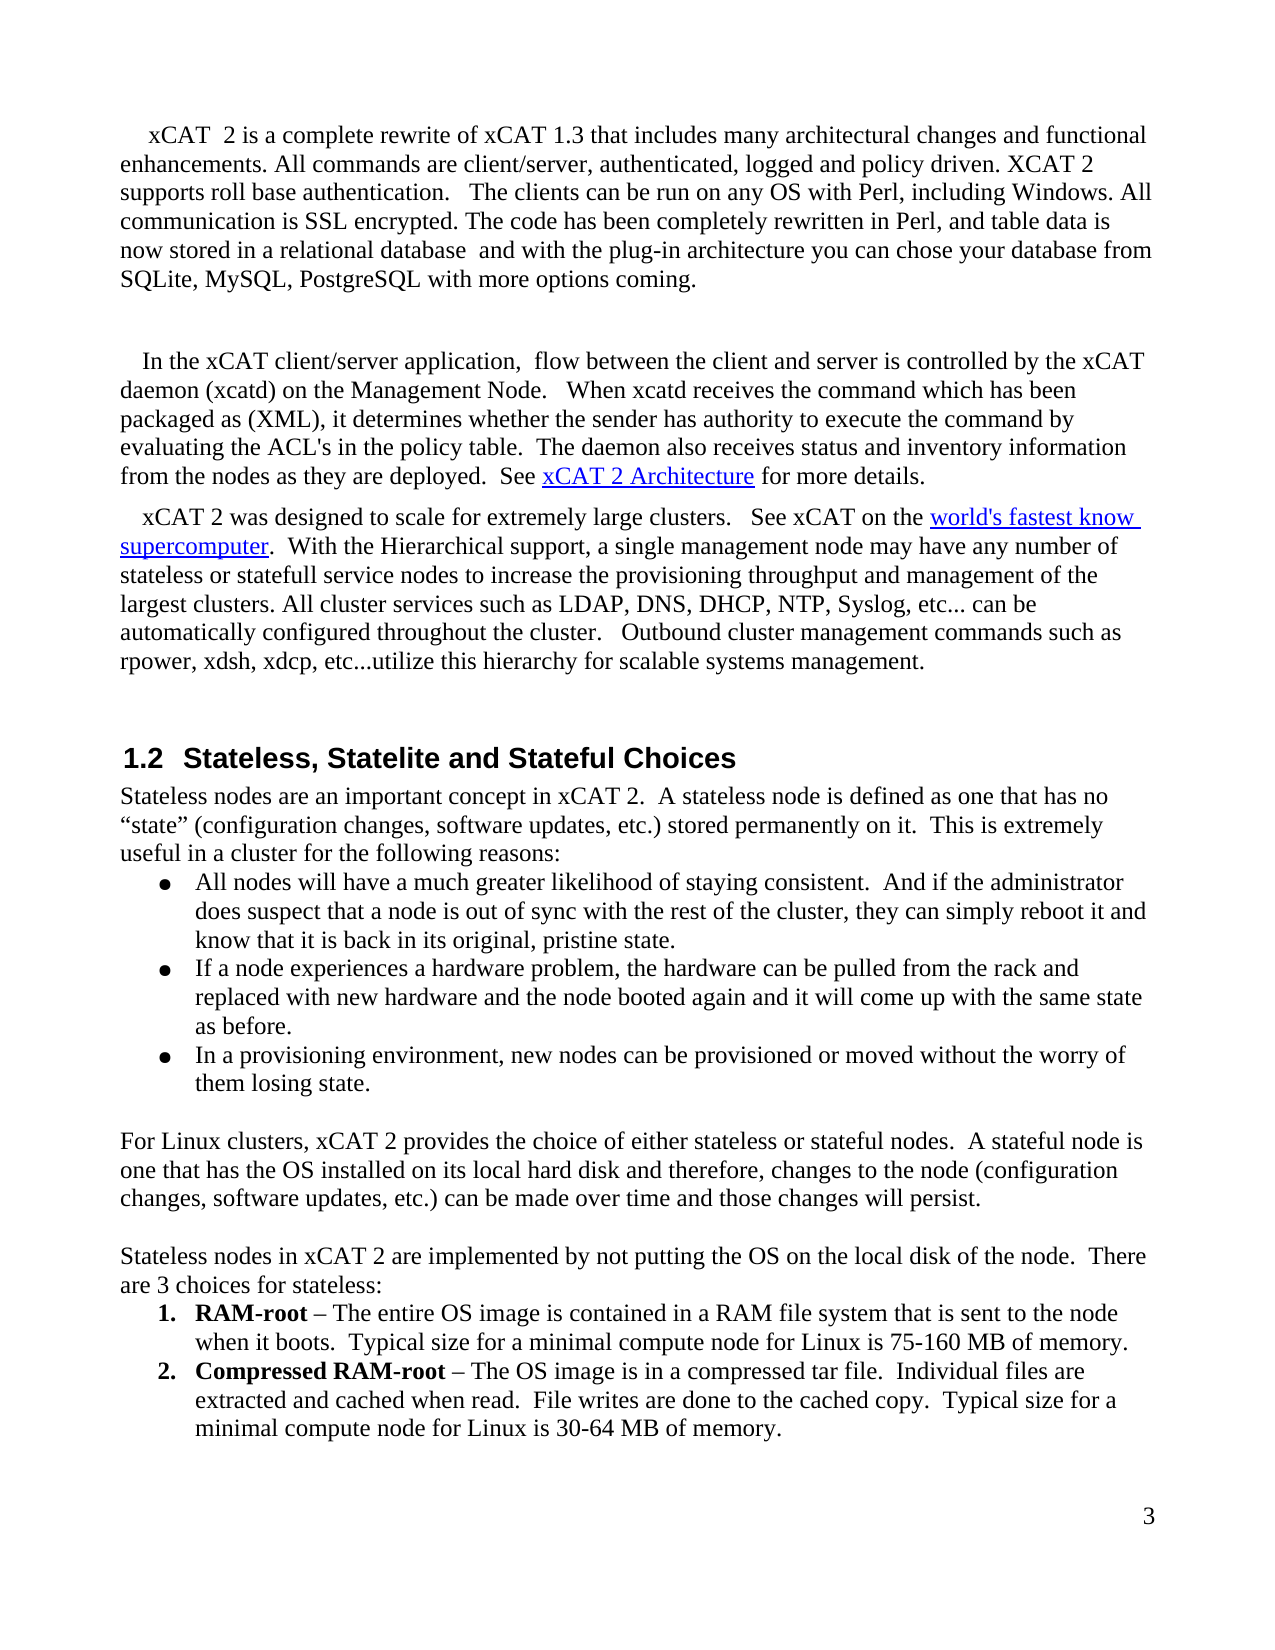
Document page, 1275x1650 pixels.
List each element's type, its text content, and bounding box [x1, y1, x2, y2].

text In the xCAT client/server application, flow between the client and server is controlled by the xCAT daemon (xcatd) on the Management Node. When xcatd receives the command which has been packaged as (XML), it determines whether the sender has authority to execute the command by evaluating the ACL's in the policy table. The daemon also receives status and inventory information from the nodes as they are deployed. See xCAT 2 Architecture for more details. [120, 346, 1155, 490]
text Stateless nodes in xCAT 2 are implemented by not putting the OS on the local disk of the node. There are 3 choices for stateless: [120, 1241, 1155, 1298]
list Compressed RAM-root – The OS image is in a compressed tar file. Individual files are extracted and cached when read. File writes are done to the cached copy. Typical size for a minimal compute node for Linux is 30-64 MB of memory. [157, 1356, 1155, 1442]
list If a node experiences a hardware problem, the hardware can be pulled from the rack and replaced with new hardware and the node booted again and it will come up with the same state as before. [157, 953, 1155, 1040]
text xCAT 2 was designed to scale for extremely large clusters. See xCAT on the world's fastest know supercomputer. With the Hierarchical support, a single management node may have any number of stateless or statefull service nodes to increase the provisioning throughput and management of the largest clusters. All cluster services such as LDAP, DNS, DHCP, NTP, Syslog, etc... can be automatically configured throughout the cluster. Outbound cluster management commands such as rpower, xdsh, xdcp, etc...utilize this hierarchy for scalable systems management. [120, 502, 1155, 675]
list RAM-root – The entire OS image is contained in a RAM file system that is sent to the node when it boots. Typical size for a minimal compute node for Linux is 75-160 MB of memory. [157, 1298, 1155, 1356]
text Stateless nodes are an important concept in xCAT 2. A stateless node is defined as one that has no “state” (configuration changes, software updates, etc.) stored permanently on it. This is extremely useful in a cluster for the following reasons: [120, 781, 1155, 867]
list In a provisioning environment, new nodes can be provisioned or moved without the worry of them losing state. [157, 1040, 1155, 1097]
subtitle Stateless, Statelite and Stateful Choices [123, 741, 1155, 775]
text xCAT 2 is a complete rewrite of xCAT 1.3 that includes many architectural changes and functional enhancements. All commands are client/server, authenticated, logged and policy driven. XCAT 2 supports roll base authentication. The clients can be run on any OS with Perl, including Windows. All communication is SSL encrypted. The code has been completely rewritten in Perl, and table data is now stored in a relational database and with the plug-in architecture you can chose your database from SQLite, MySQL, PostgreSQL with more options coming. [120, 120, 1155, 292]
list All nodes will have a much greater likelihood of staying consistent. And if the administrator does suspect that a node is out of sync with the rest of the cluster, they can simply reboot it and know that it is back in its original, pristine state. [157, 867, 1155, 953]
text For Linux clusters, xCAT 2 provides the choice of either stateless or stateful nodes. A stateful node is one that has the OS installed on its local hard disk and therefore, changes to the node (configuration changes, software updates, etc.) can be made over time and those changes will persist. [120, 1126, 1155, 1212]
